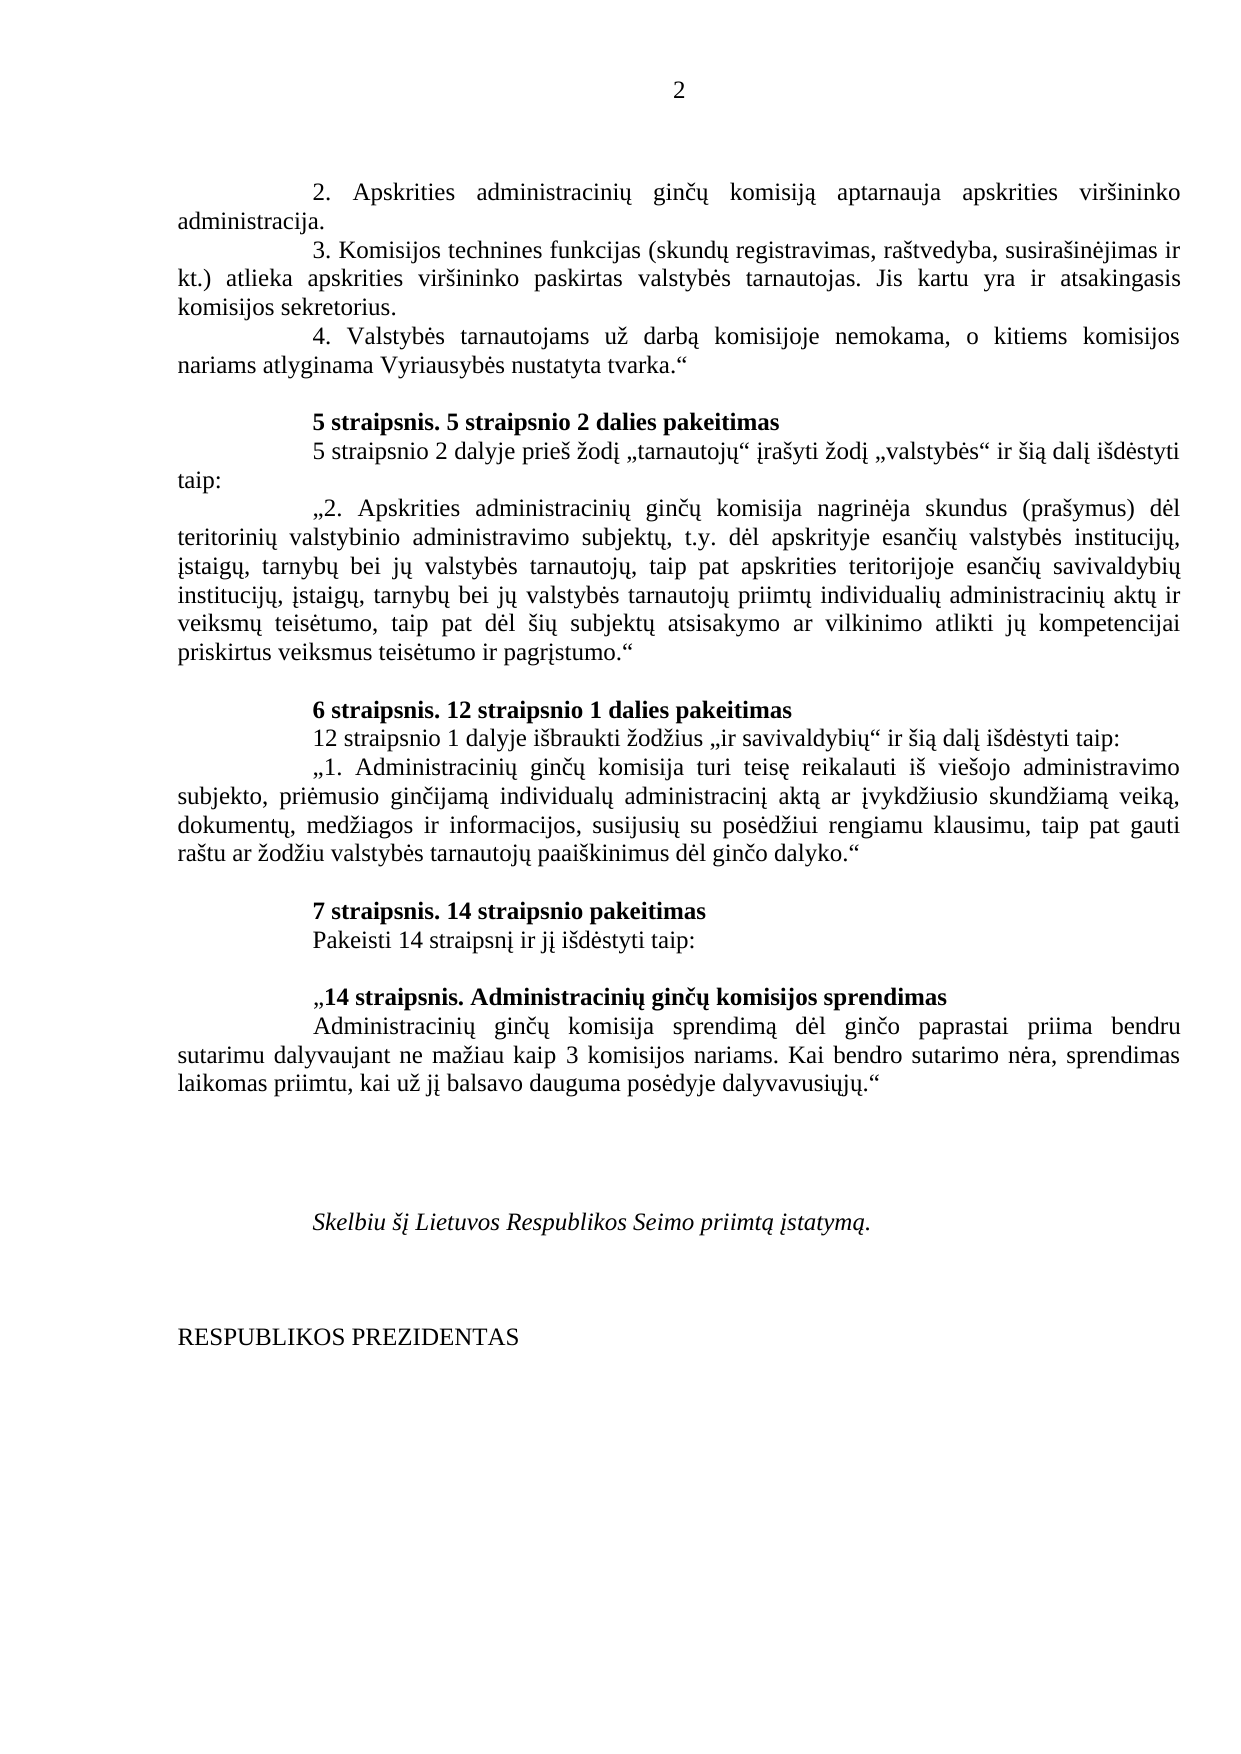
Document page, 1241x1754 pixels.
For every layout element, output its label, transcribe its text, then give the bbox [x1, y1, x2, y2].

text 7 straipsnis. 14 straipsnio pakeitimas [177, 896, 1181, 925]
text 2. Apskrities administracinių ginčų komisiją aptarnauja apskrities viršininko administracija. [177, 177, 1181, 235]
text „14 straipsnis. Administracinių ginčų komisijos sprendimas [177, 982, 1181, 1011]
text „1. Administracinių ginčų komisija turi teisę reikalauti iš viešojo administravimo subjekto, priėmusio ginčijamą individualų administracinį aktą ar įvykdžiusio skundžiamą veiką, dokumentų, medžiagos ir informacijos, susijusių su posėdžiui rengiamu klausimu, taip pat gauti raštu ar žodžiu valstybės tarnautojų paaiškinimus dėl ginčo dalyko.“ [177, 752, 1181, 867]
text 12 straipsnio 1 dalyje išbraukti žodžius „ir savivaldybių“ ir šią dalį išdėstyti taip: [177, 723, 1181, 752]
text RESPUBLIKOS PREZIDENTAS [177, 1322, 1181, 1351]
text Administracinių ginčų komisija sprendimą dėl ginčo paprastai priima bendru sutarimu dalyvaujant ne mažiau kaip 3 komisijos nariams. Kai bendro sutarimo nėra, sprendimas laikomas priimtu, kai už jį balsavo dauguma posėdyje dalyvavusiųjų.“ [177, 1011, 1181, 1097]
text 6 straipsnis. 12 straipsnio 1 dalies pakeitimas [177, 695, 1181, 723]
text Skelbiu šį Lietuvos Respublikos Seimo priimtą įstatymą. [177, 1207, 1181, 1236]
text 4. Valstybės tarnautojams už darbą komisijoje nemokama, o kitiems komisijos nariams atlyginama Vyriausybės nustatyta tvarka.“ [177, 321, 1181, 378]
text „2. Apskrities administracinių ginčų komisija nagrinėja skundus (prašymus) dėl teritorinių valstybinio administravimo subjektų, t.y. dėl apskrityje esančių valstybės institucijų, įstaigų, tarnybų bei jų valstybės tarnautojų, taip pat apskrities teritorijoje esančių savivaldybių institucijų, įstaigų, tarnybų bei jų valstybės tarnautojų priimtų individualių administracinių aktų ir veiksmų teisėtumo, taip pat dėl šių subjektų atsisakymo ar vilkinimo atlikti jų kompetencijai priskirtus veiksmus teisėtumo ir pagrįstumo.“ [177, 493, 1181, 666]
text 3. Komisijos technines funkcijas (skundų registravimas, raštvedyba, susirašinėjimas ir kt.) atlieka apskrities viršininko paskirtas valstybės tarnautojas. Jis kartu yra ir atsakingasis komisijos sekretorius. [177, 235, 1181, 321]
text Pakeisti 14 straipsnį ir jį išdėstyti taip: [177, 925, 1181, 953]
text 5 straipsnis. 5 straipsnio 2 dalies pakeitimas [177, 407, 1181, 436]
text 5 straipsnio 2 dalyje prieš žodį „tarnautojų“ įrašyti žodį „valstybės“ ir šią dalį išdėstyti taip: [177, 436, 1181, 493]
